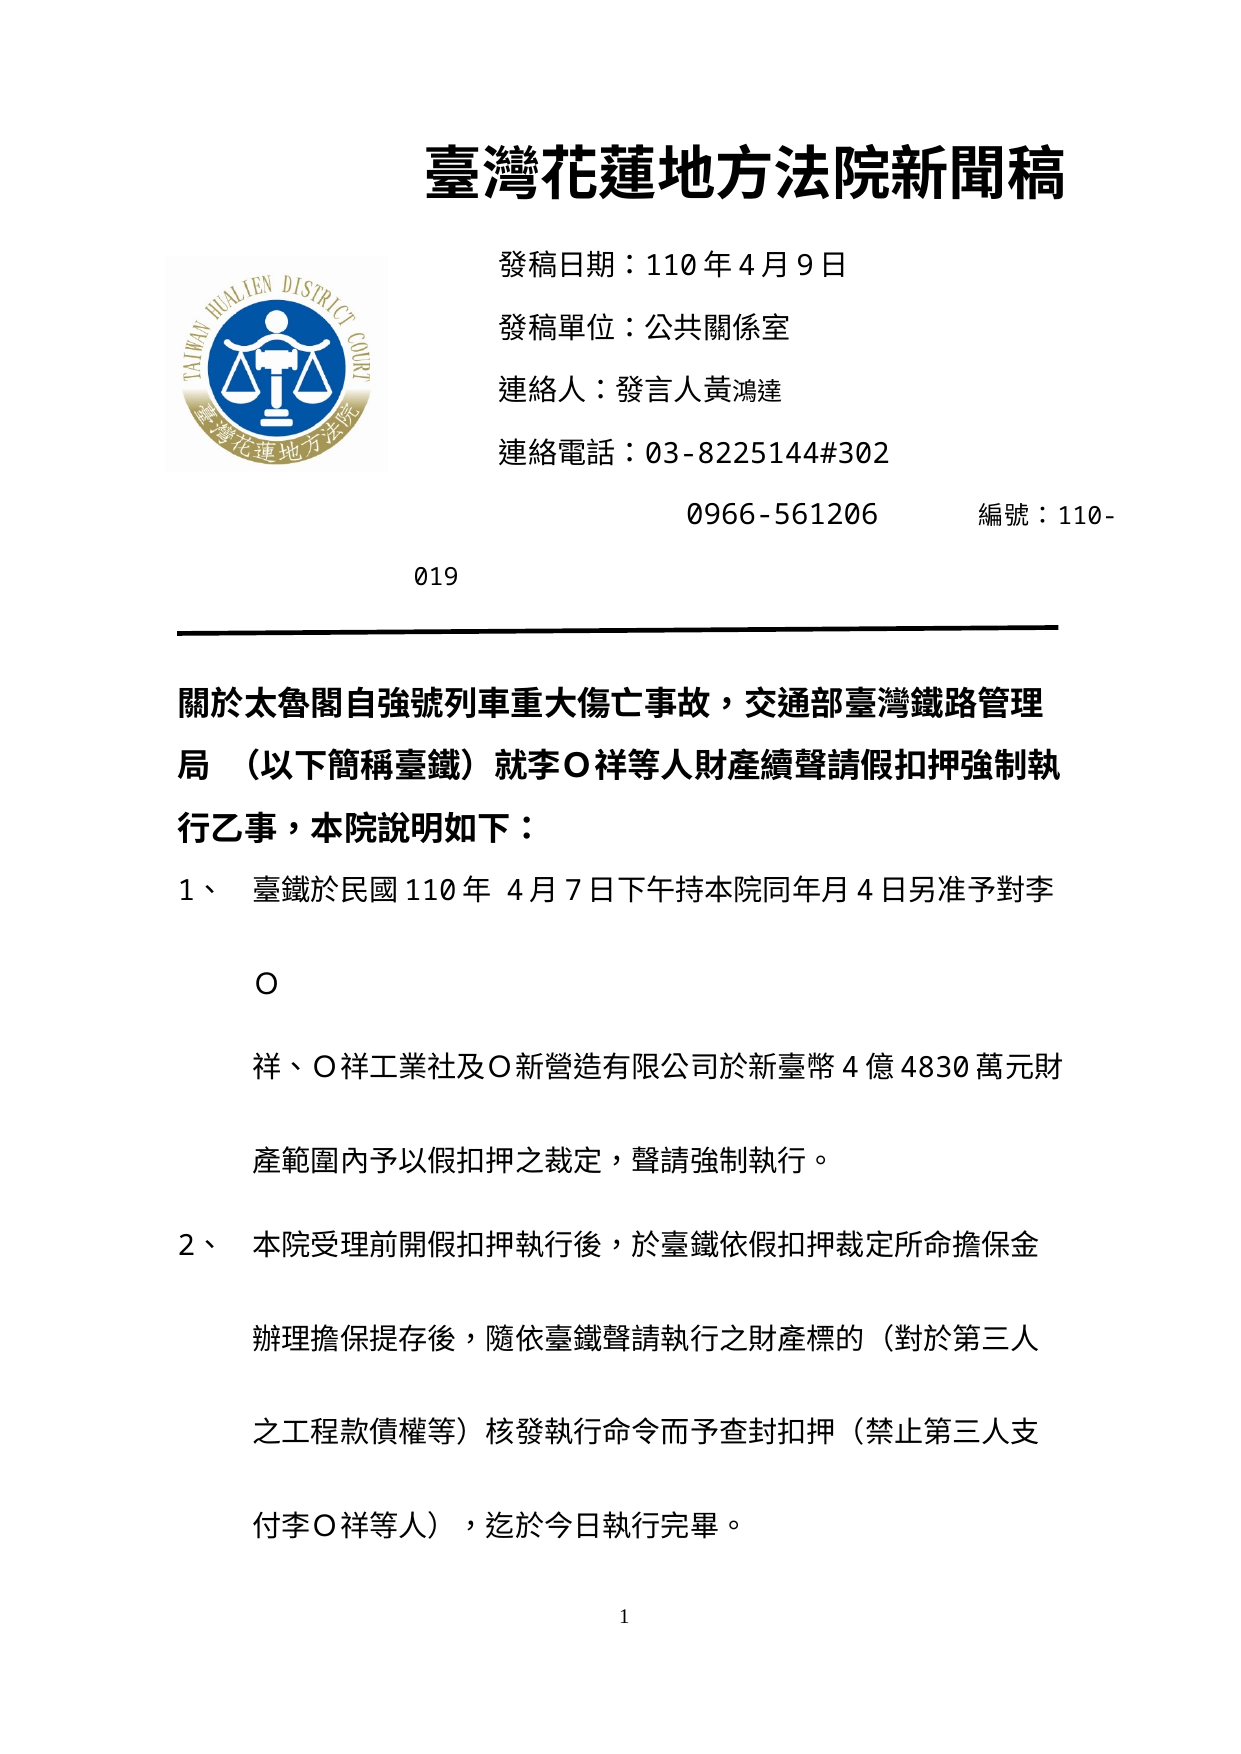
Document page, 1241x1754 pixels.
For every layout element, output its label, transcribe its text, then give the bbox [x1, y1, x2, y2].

list 臺鐵於民國110年 4月7日下午持本院同年月4日另准予對李Ｏ [177, 846, 1063, 1002]
text 祥、Ｏ祥工業社及Ｏ新營造有限公司於新臺幣4億4830萬元財產範圍內予以假扣押之裁定，聲請強制執行。 [252, 1024, 1063, 1180]
table_header [161, 96, 410, 596]
text 關於太魯閣自強號列車重大傷亡事故，交通部臺灣鐵路管理局 （以下簡稱臺鐵）就李Ｏ祥等人財產續聲請假扣押強制執行乙事，本院說明如下： [177, 659, 1063, 846]
list 本院受理前開假扣押執行後，於臺鐵依假扣押裁定所命擔保金辦理擔保提存後，隨依臺鐵聲請執行之財產標的（對於第三人之工程款債權等）核發執行命令而予查封扣押（禁止第三人支付李Ｏ祥等人），迄於今日執行完畢。 [177, 1201, 1063, 1545]
table_header 臺灣花蓮地方法院新聞稿 發稿日期：110年4月9日 發稿單位：公共關係室 連絡人：發言人黃鴻達 連絡電話：03-8225144#302 0966-561206 編號：110-019 [410, 96, 1120, 596]
